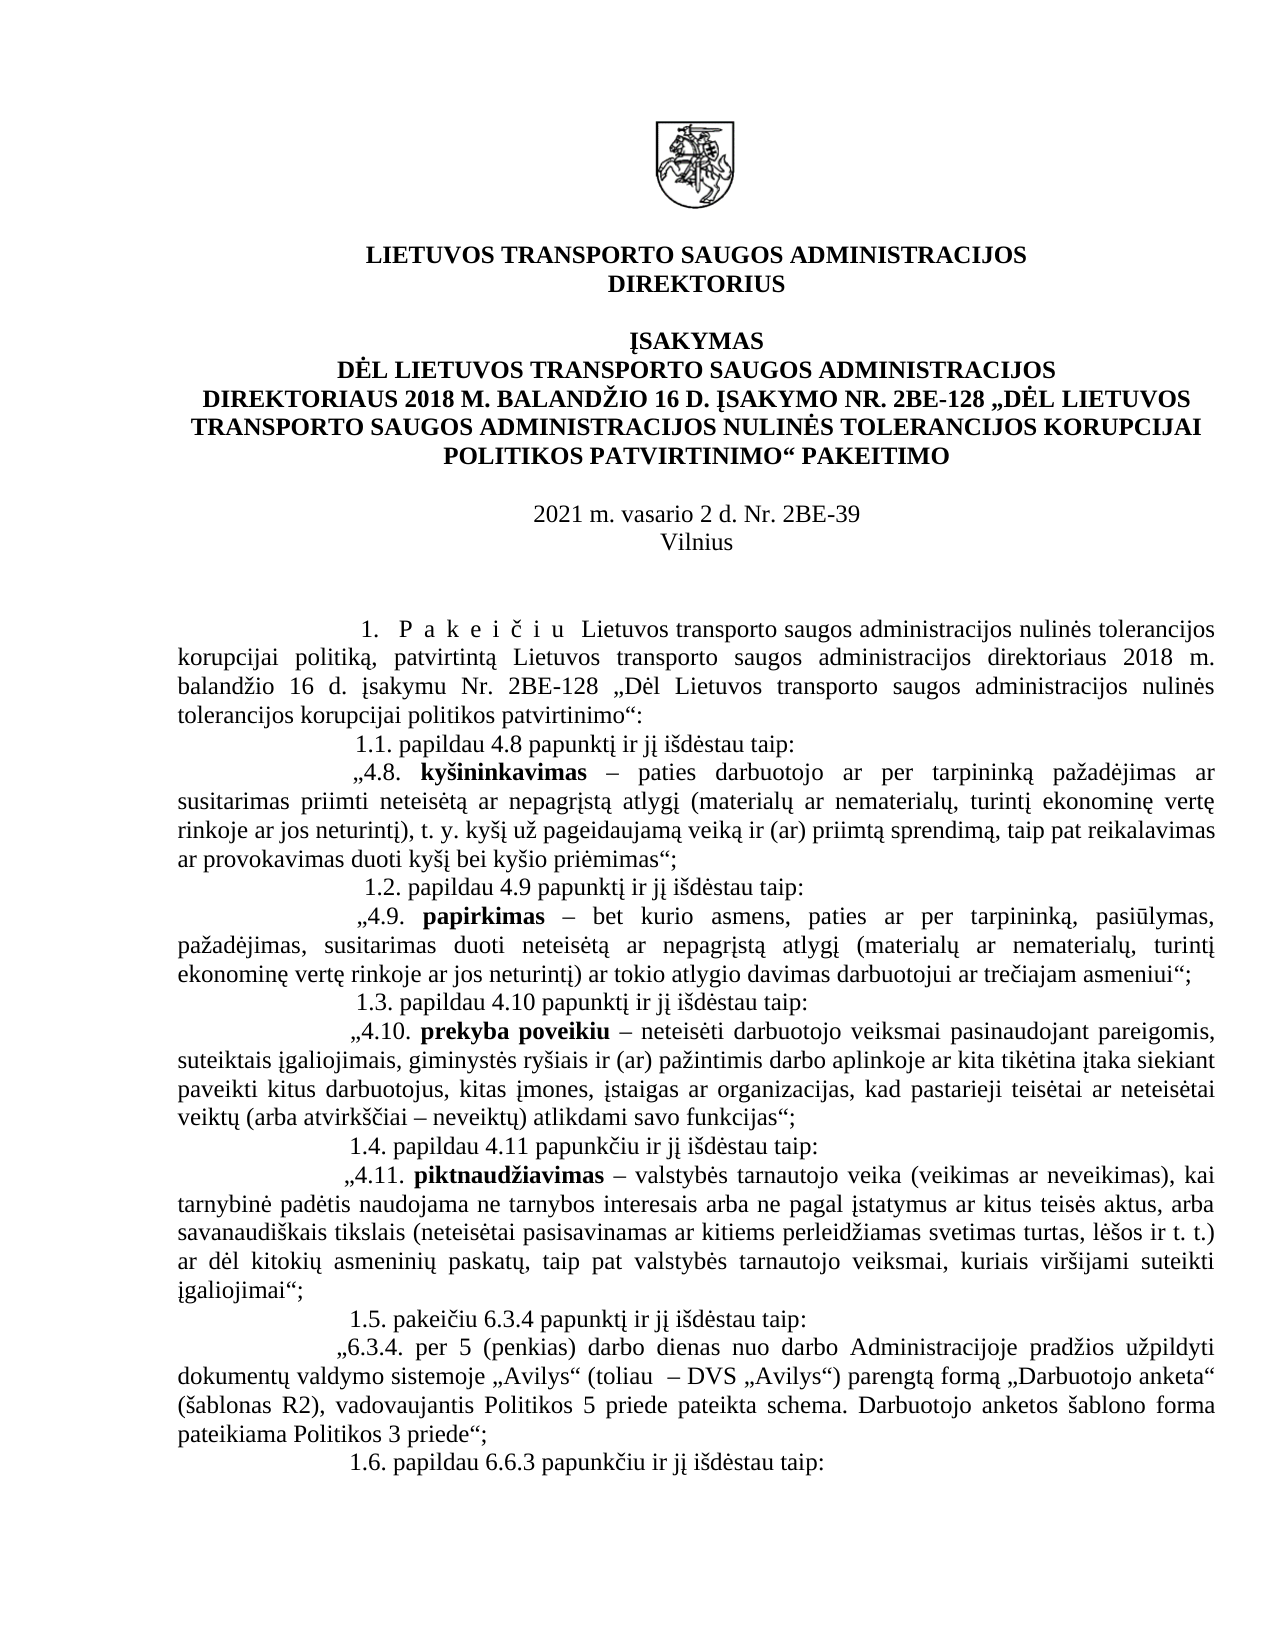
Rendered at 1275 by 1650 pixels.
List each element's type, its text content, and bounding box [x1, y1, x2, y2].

text „4.8. kyšininkavimas – paties darbuotojo ar per tarpininką pažadėjimas ar susitarimas priimti neteisėtą ar nepagrįstą atlygį (materialų ar nematerialų, turintį ekonominę vertę rinkoje ar jos neturintį), t. y. kyšį už pageidaujamą veiką ir (ar) priimtą sprendimą, taip pat reikalavimas ar provokavimas duoti kyšį bei kyšio priėmimas“; [177, 757, 1216, 872]
text ĮSAKYMAS [177, 326, 1216, 355]
text 1. P a k e i č i u Lietuvos transporto saugos administracijos nulinės tolerancijos korupcijai politiką, patvirtintą Lietuvos transporto saugos administracijos direktoriaus 2018 m. balandžio 16 d. įsakymu Nr. 2BE-128 „Dėl Lietuvos transporto saugos administracijos nulinės tolerancijos korupcijai politikos patvirtinimo“: [177, 614, 1216, 729]
text „4.10. prekyba poveikiu – neteisėti darbuotojo veiksmai pasinaudojant pareigomis, suteiktais įgaliojimais, giminystės ryšiais ir (ar) pažintimis darbo aplinkoje ar kita tikėtina įtaka siekiant paveikti kitus darbuotojus, kitas įmones, įstaigas ar organizacijas, kad pastarieji teisėtai ar neteisėtai veiktų (arba atvirkščiai – neveiktų) atlikdami savo funkcijas“; [177, 1016, 1216, 1131]
text 1.2. papildau 4.9 papunktį ir jį išdėstau taip: [312, 872, 1216, 901]
text 1.6. papildau 6.6.3 papunkčiu ir jį išdėstau taip: [177, 1447, 1216, 1476]
text DĖL LIETUVOS TRANSPORTO SAUGOS ADMINISTRACIJOS [177, 355, 1216, 384]
text „4.9. papirkimas – bet kurio asmens, paties ar per tarpininką, pasiūlymas, pažadėjimas, susitarimas duoti neteisėtą ar nepagrįstą atlygį (materialų ar nematerialų, turintį ekonominę vertę rinkoje ar jos neturintį) ar tokio atlygio davimas darbuotojui ar trečiajam asmeniui“; [177, 901, 1216, 987]
text 1.3. papildau 4.10 papunktį ir jį išdėstau taip: [177, 987, 1216, 1016]
text „6.3.4. per 5 (penkias) darbo dienas nuo darbo Administracijoje pradžios užpildyti dokumentų valdymo sistemoje „Avilys“ (toliau – DVS „Avilys“) parengtą formą „Darbuotojo anketa“ (šablonas R2), vadovaujantis Politikos 5 priede pateikta schema. Darbuotojo anketos šablono forma pateikiama Politikos 3 priede“; [177, 1332, 1216, 1447]
text 1.4. papildau 4.11 papunkčiu ir jį išdėstau taip: [177, 1131, 1216, 1160]
text DIREKTORIAUS 2018 M. BALANDŽIO 16 D. ĮSAKYMO NR. 2BE-128 „DĖL LIETUVOS TRANSPORTO SAUGOS ADMINISTRACIJOS NULINĖS TOLERANCIJOS KORUPCIJAI POLITIKOS PATVIRTINIMO“ PAKEITIMO [177, 384, 1216, 470]
text DIREKTORIUS [177, 269, 1216, 297]
text 2021 m. vasario 2 d. Nr. 2BE-39 [177, 499, 1216, 527]
text „4.11. piktnaudžiavimas – valstybės tarnautojo veika (veikimas ar neveikimas), kai tarnybinė padėtis naudojama ne tarnybos interesais arba ne pagal įstatymus ar kitus teisės aktus, arba savanaudiškais tikslais (neteisėtai pasisavinamas ar kitiems perleidžiamas svetimas turtas, lėšos ir t. t.) ar dėl kitokių asmeninių paskatų, taip pat valstybės tarnautojo veiksmai, kuriais viršijami suteikti įgaliojimai“; [177, 1160, 1216, 1304]
text Vilnius [177, 527, 1216, 556]
text LIETUVOS TRANSPORTO SAUGOS ADMINISTRACIJOS [177, 240, 1216, 269]
text 1.1. papildau 4.8 papunktį ir jį išdėstau taip: [355, 729, 1216, 757]
text 1.5. pakeičiu 6.3.4 papunktį ir jį išdėstau taip: [177, 1304, 1216, 1332]
